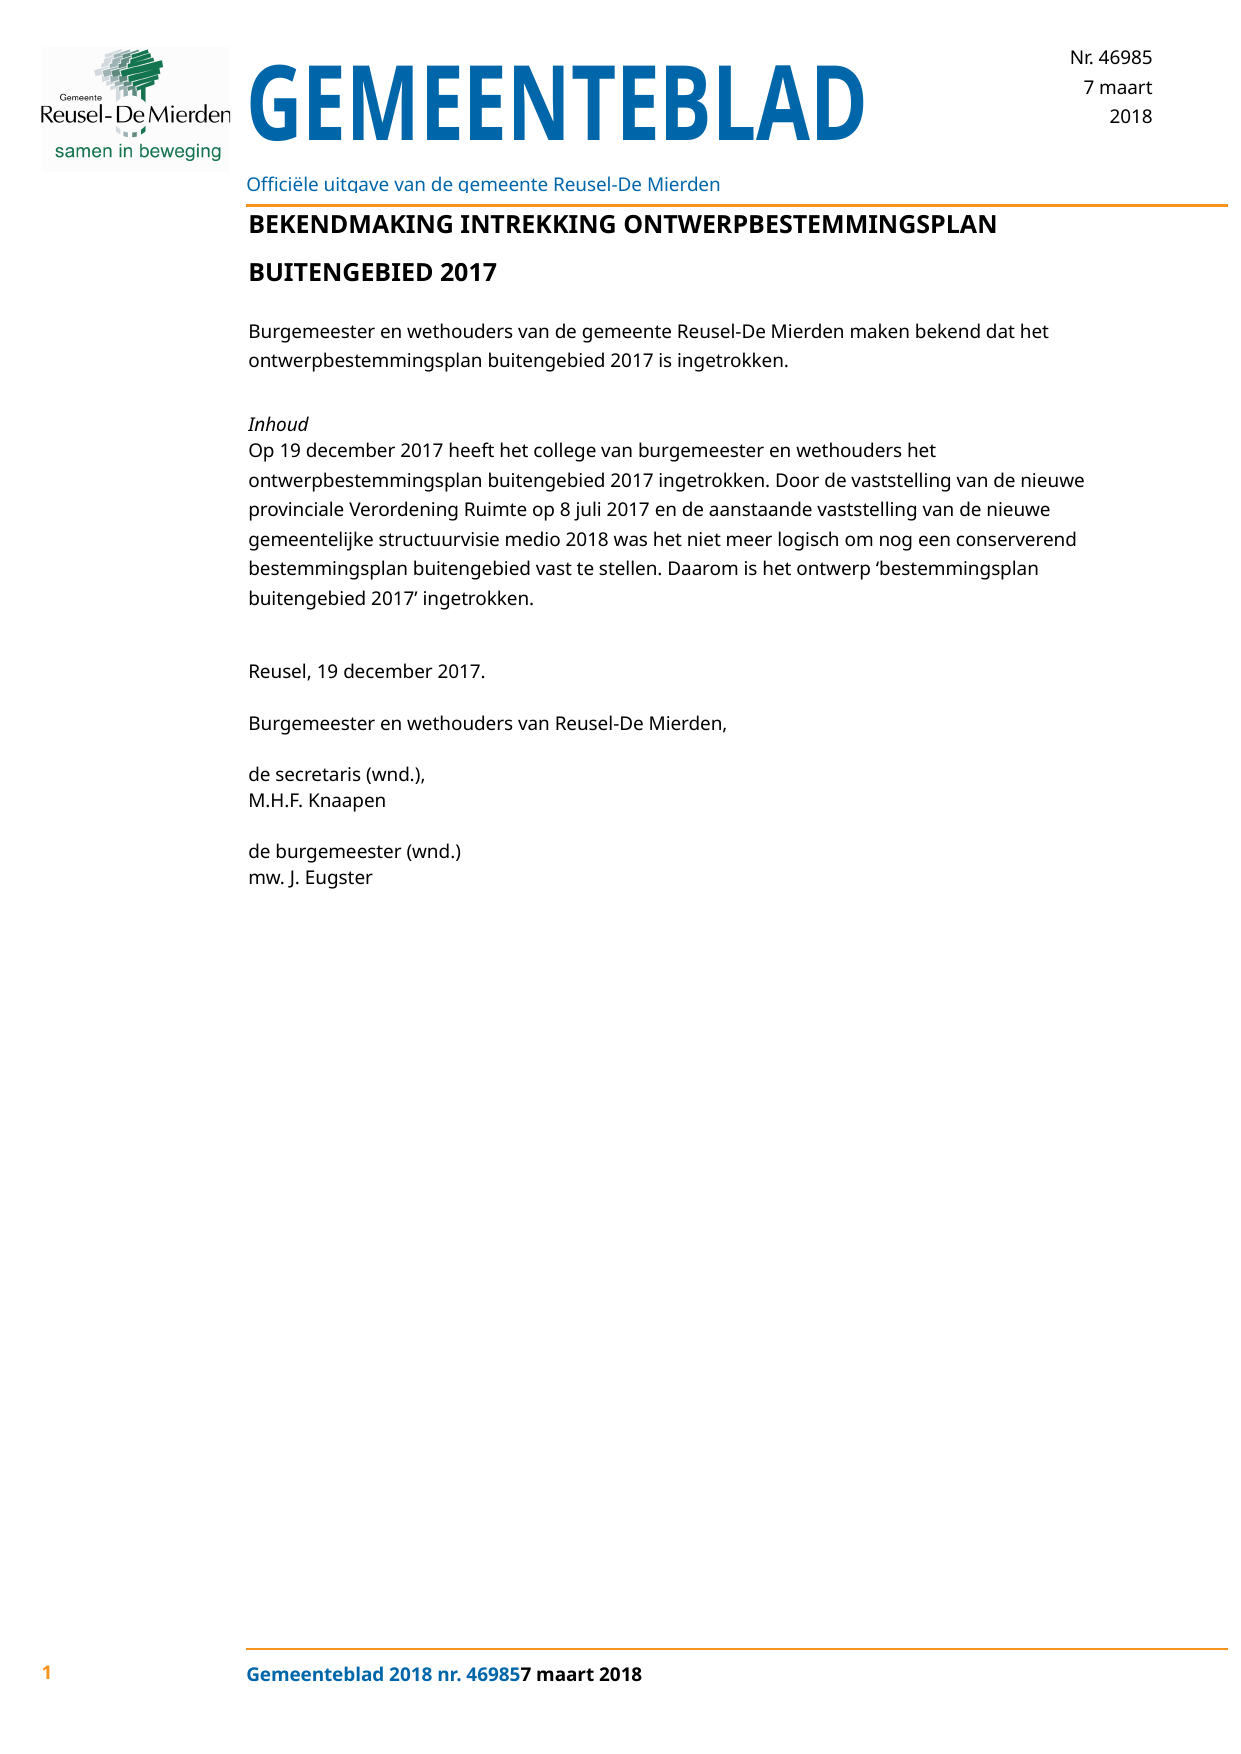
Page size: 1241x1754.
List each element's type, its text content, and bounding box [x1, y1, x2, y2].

text mw. J. Eugster [248, 864, 1152, 890]
text M.H.F. Knaapen [248, 787, 1152, 813]
picture [41, 47, 231, 172]
text Burgemeester en wethouders van Reusel-De Mierden, [248, 710, 1152, 736]
text de secretaris (wnd.), [248, 762, 1152, 787]
text Op 19 december 2017 heeft het college van burgemeester en wethouders het ontwerpbestemmingsplan buitengebied 2017 ingetrokken. Door de vaststelling van de nieuwe provinciale Verordening Ruimte op 8 juli 2017 en de aanstaande vaststelling van de nieuwe gemeentelijke structuurvisie medio 2018 was het niet meer logisch om nog een conserverend bestemmingsplan buitengebied vast te stellen. Daarom is het ontwerp ‘bestemmingsplan buitengebied 2017’ ingetrokken. [248, 437, 1152, 611]
text Inhoud [248, 411, 1152, 437]
text Burgemeester en wethouders van de gemeente Reusel-De Mierden maken bekend dat het ontwerpbestemmingsplan buitengebied 2017 is ingetrokken. [248, 318, 1152, 373]
text BEKENDMAKING INTREKKING ONTWERPBESTEMMINGSPLAN BUITENGEBIED 2017 [248, 207, 1152, 288]
text de burgemeester (wnd.) [248, 839, 1152, 864]
text Reusel, 19 december 2017. [248, 659, 1152, 684]
